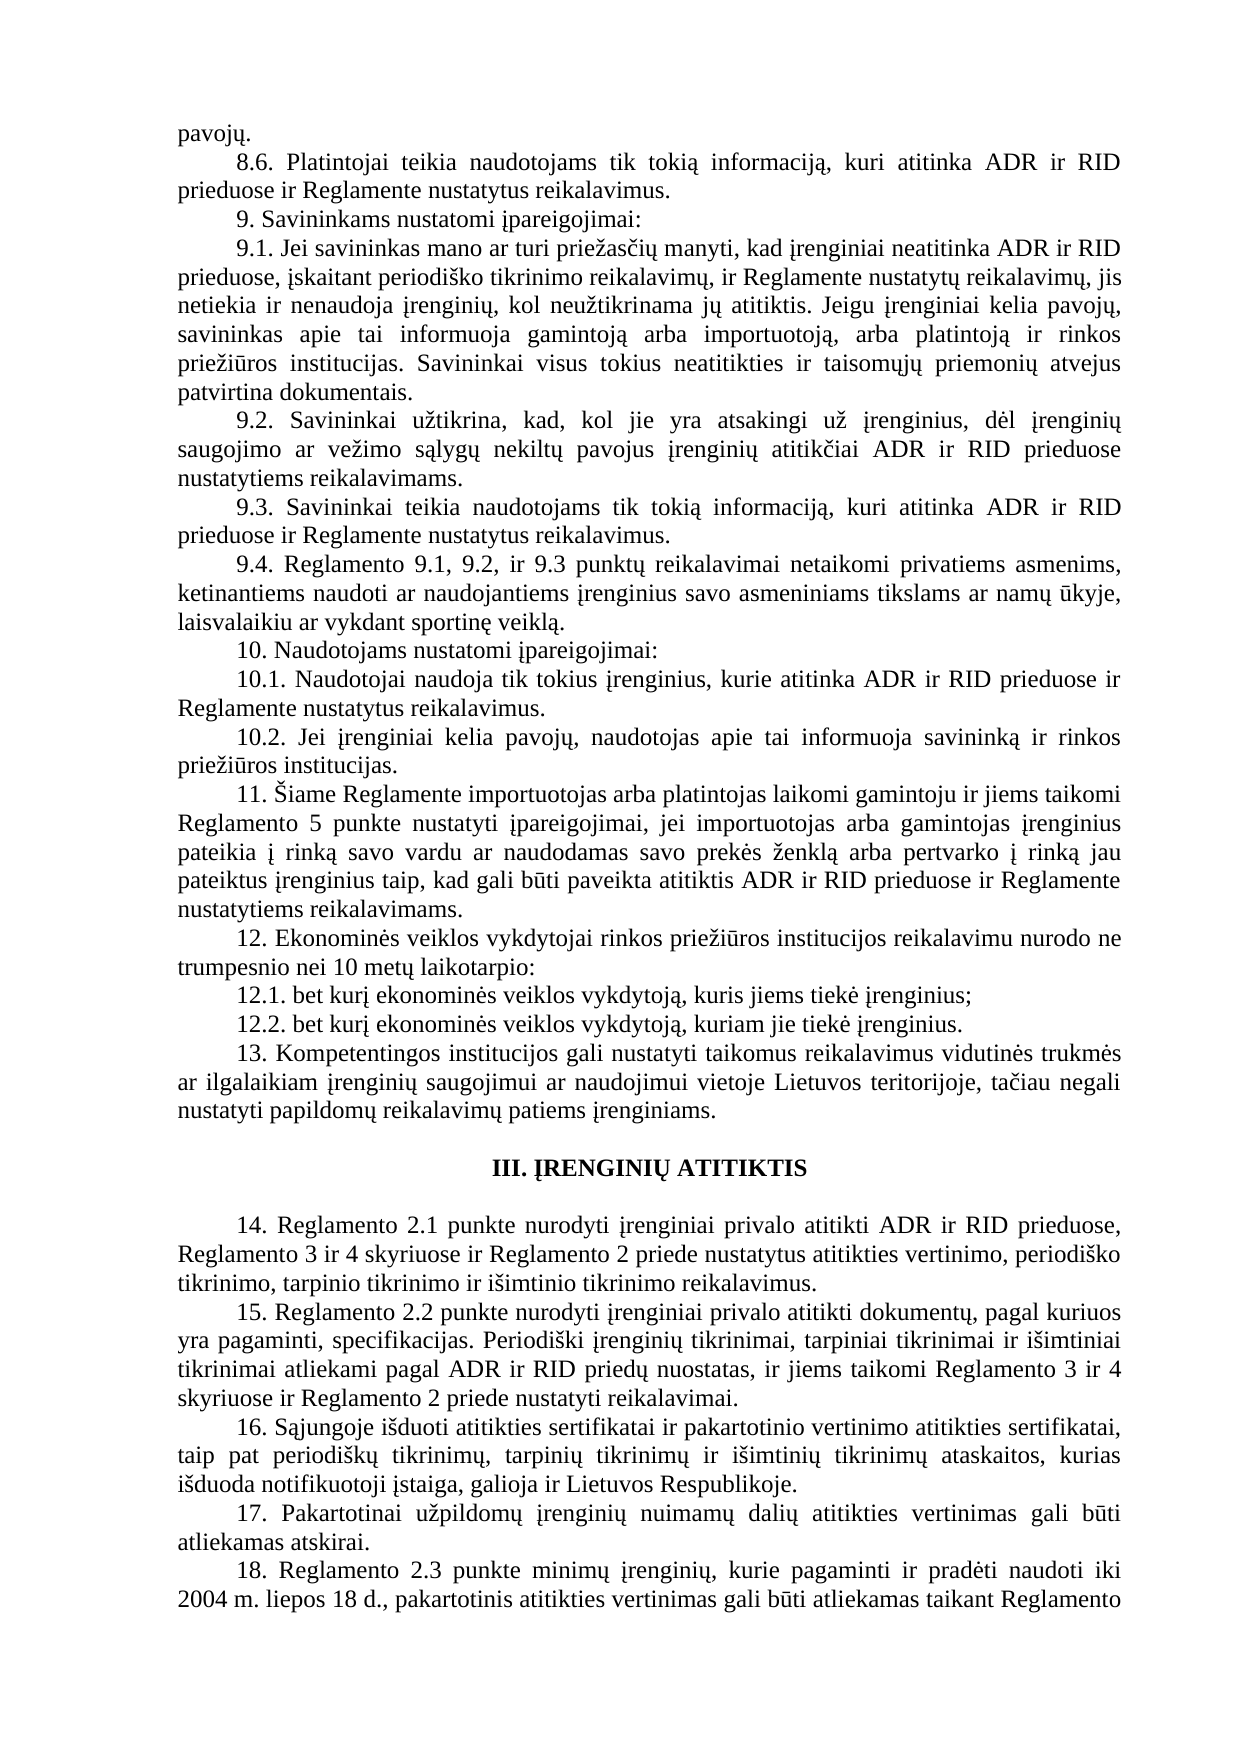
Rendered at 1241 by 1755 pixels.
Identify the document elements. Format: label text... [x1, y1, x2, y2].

text 10.1. Naudotojai naudoja tik tokius įrenginius, kurie atitinka ADR ir RID prieduose ir Reglamente nustatytus reikalavimus. [177, 664, 1122, 722]
text 9.3. Savininkai teikia naudotojams tik tokią informaciją, kuri atitinka ADR ir RID prieduose ir Reglamente nustatytus reikalavimus. [177, 492, 1122, 549]
text pavojų. [177, 118, 1122, 147]
text 10.2. Jei įrenginiai kelia pavojų, naudotojas apie tai informuoja savininką ir rinkos priežiūros institucijas. [177, 722, 1122, 779]
text 11. Šiame Reglamente importuotojas arba platintojas laikomi gamintoju ir jiems taikomi Reglamento 5 punkte nustatyti įpareigojimai, jei importuotojas arba gamintojas įrenginius pateikia į rinką savo vardu ar naudodamas savo prekės ženklą arba pertvarko į rinką jau pateiktus įrenginius taip, kad gali būti paveikta atitiktis ADR ir RID prieduose ir Reglamente nustatytiems reikalavimams. [177, 779, 1122, 923]
text 9.1. Jei savininkas mano ar turi priežasčių manyti, kad įrenginiai neatitinka ADR ir RID prieduose, įskaitant periodiško tikrinimo reikalavimų, ir Reglamente nustatytų reikalavimų, jis netiekia ir nenaudoja įrenginių, kol neužtikrinama jų atitiktis. Jeigu įrenginiai kelia pavojų, savininkas apie tai informuoja gamintoją arba importuotoją, arba platintoją ir rinkos priežiūros institucijas. Savininkai visus tokius neatitikties ir taisomųjų priemonių atvejus patvirtina dokumentais. [177, 233, 1122, 406]
text 12.2. bet kurį ekonominės veiklos vykdytoją, kuriam jie tiekė įrenginius. [177, 1009, 1122, 1038]
text 18. Reglamento 2.3 punkte minimų įrenginių, kurie pagaminti ir pradėti naudoti iki 2004 m. liepos 18 d., pakartotinis atitikties vertinimas gali būti atliekamas taikant Reglamento [177, 1556, 1122, 1613]
text III. ĮRENGINIŲ ATITIKTIS [177, 1153, 1122, 1182]
text 12. Ekonominės veiklos vykdytojai rinkos priežiūros institucijos reikalavimu nurodo ne trumpesnio nei 10 metų laikotarpio: [177, 923, 1122, 981]
text 15. Reglamento 2.2 punkte nurodyti įrenginiai privalo atitikti dokumentų, pagal kuriuos yra pagaminti, specifikacijas. Periodiški įrenginių tikrinimai, tarpiniai tikrinimai ir išimtiniai tikrinimai atliekami pagal ADR ir RID priedų nuostatas, ir jiems taikomi Reglamento 3 ir 4 skyriuose ir Reglamento 2 priede nustatyti reikalavimai. [177, 1297, 1122, 1412]
text 14. Reglamento 2.1 punkte nurodyti įrenginiai privalo atitikti ADR ir RID prieduose, Reglamento 3 ir 4 skyriuose ir Reglamento 2 priede nustatytus atitikties vertinimo, periodiško tikrinimo, tarpinio tikrinimo ir išimtinio tikrinimo reikalavimus. [177, 1211, 1122, 1297]
text 17. Pakartotinai užpildomų įrenginių nuimamų dalių atitikties vertinimas gali būti atliekamas atskirai. [177, 1498, 1122, 1556]
text 9.4. Reglamento 9.1, 9.2, ir 9.3 punktų reikalavimai netaikomi privatiems asmenims, ketinantiems naudoti ar naudojantiems įrenginius savo asmeniniams tikslams ar namų ūkyje, laisvalaikiu ar vykdant sportinę veiklą. [177, 549, 1122, 636]
text 12.1. bet kurį ekonominės veiklos vykdytoją, kuris jiems tiekė įrenginius; [177, 981, 1122, 1009]
text 16. Sąjungoje išduoti atitikties sertifikatai ir pakartotinio vertinimo atitikties sertifikatai, taip pat periodiškų tikrinimų, tarpinių tikrinimų ir išimtinių tikrinimų ataskaitos, kurias išduoda notifikuotoji įstaiga, galioja ir Lietuvos Respublikoje. [177, 1412, 1122, 1498]
text 9.2. Savininkai užtikrina, kad, kol jie yra atsakingi už įrenginius, dėl įrenginių saugojimo ar vežimo sąlygų nekiltų pavojus įrenginių atitikčiai ADR ir RID prieduose nustatytiems reikalavimams. [177, 406, 1122, 492]
text 13. Kompetentingos institucijos gali nustatyti taikomus reikalavimus vidutinės trukmės ar ilgalaikiam įrenginių saugojimui ar naudojimui vietoje Lietuvos teritorijoje, tačiau negali nustatyti papildomų reikalavimų patiems įrenginiams. [177, 1038, 1122, 1124]
text 9. Savininkams nustatomi įpareigojimai: [177, 204, 1122, 233]
text 10. Naudotojams nustatomi įpareigojimai: [177, 636, 1122, 664]
text 8.6. Platintojai teikia naudotojams tik tokią informaciją, kuri atitinka ADR ir RID prieduose ir Reglamente nustatytus reikalavimus. [177, 147, 1122, 204]
